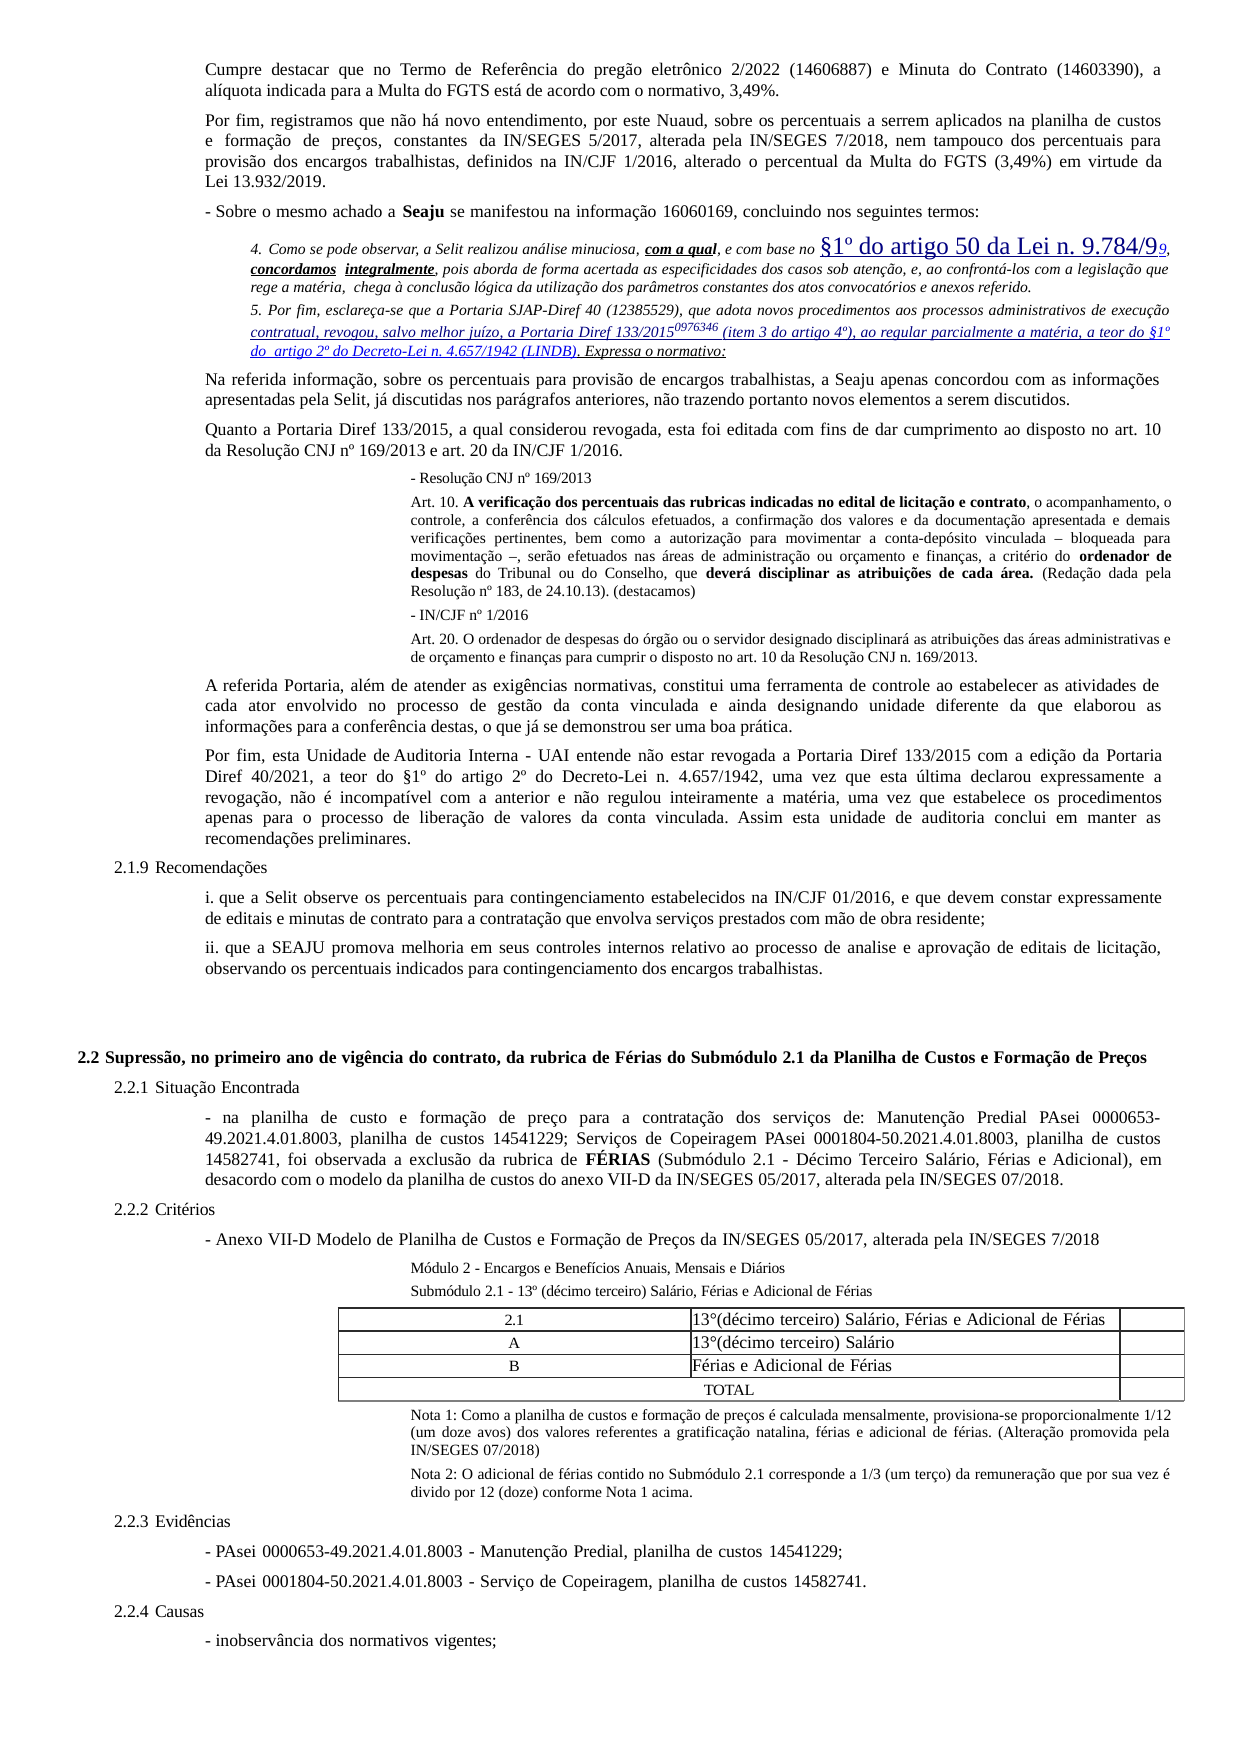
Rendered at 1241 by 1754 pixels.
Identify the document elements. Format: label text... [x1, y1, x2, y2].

list inobservância dos normativos vigentes; [205, 1630, 1188, 1651]
list Anexo VII-D Modelo de Planilha de Custos e Formação de Preços da IN/SEGES 05/2017, alterada pela IN/SEGES 7/2018 [205, 1229, 1188, 1249]
list Como se pode observar, a Selit realizou análise minuciosa, com a qual, e com base no §1º do artigo 50 da Lei n. 9.784/99, concordamos integralmente, pois aborda de forma acertada as especificidades dos casos sob atenção, e, ao confrontá-los com a legislação que rege a matéria, chega à conclusão lógica da utilização dos parâmetros constantes dos atos convocatórios e anexos referido. [250, 231, 1172, 295]
text Quanto a Portaria Diref 133/2015, a qual considerou revogada, esta foi editada com fins de dar cumprimento ao disposto no art. 10 da Resolução CNJ nº 169/2013 e art. 20 da IN/CJF 1/2016. [205, 419, 1162, 460]
list Recomendações [114, 857, 1188, 877]
table_header 13°(décimo terceiro) Salário, Férias e Adicional de Férias [692, 1309, 1119, 1330]
list Sobre o mesmo achado a Seaju se manifestou na informação 16060169, concluindo nos seguintes termos: [205, 201, 1188, 221]
text Nota 2: O adicional de férias contido no Submódulo 2.1 corresponde a 1/3 (um terço) da remuneração que por sua vez é divido por 12 (doze) conforme Nota 1 acima. [410, 1465, 1172, 1501]
text Módulo 2 - Encargos e Benefícios Anuais, Mensais e Diários [410, 1259, 1188, 1277]
table_cell [1121, 1332, 1184, 1354]
text Por fim, registramos que não há novo entendimento, por este Nuaud, sobre os percentuais a serrem aplicados na planilha de custos e formação de preços, constantes da IN/SEGES 5/2017, alterada pela IN/SEGES 7/2018, nem tampouco dos percentuais para provisão dos encargos trabalhistas, definidos na IN/CJF 1/2016, alterado o percentual da Multa do FGTS (3,49%) em virtude da Lei 13.932/2019. [205, 109, 1163, 192]
table_cell TOTAL [339, 1378, 1119, 1400]
text Cumpre destacar que no Termo de Referência do pregão eletrônico 2/2022 (14606887) e Minuta do Contrato (14603390), a alíquota indicada para a Multa do FGTS está de acordo com o normativo, 3,49%. [205, 59, 1162, 100]
list Causas [114, 1600, 1188, 1621]
list Evidências [114, 1511, 239, 1531]
table_header 2.1 [339, 1309, 690, 1330]
list na planilha de custo e formação de preço para a contratação dos serviços de: Manutenção Predial PAsei 0000653- 49.2021.4.01.8003, planilha de custos 14541229; Serviços de Copeiragem PAsei 0001804-50.2021.4.01.8003, planilha de custos 14582741, foi observada a exclusão da rubrica de FÉRIAS (Submódulo 2.1 - Décimo Terceiro Salário, Férias e Adicional), em desacordo com o modelo da planilha de custos do anexo VII-D da IN/SEGES 05/2017, alterada pela IN/SEGES 07/2018. [205, 1107, 1163, 1189]
list Resolução CNJ nº 169/2013 [410, 469, 1188, 487]
list que a Selit observe os percentuais para contingenciamento estabelecidos na IN/CJF 01/2016, e que devem constar expressamente de editais e minutas de contrato para a contratação que envolva serviços prestados com mão de obra residente; [205, 887, 1162, 928]
table_header [1121, 1309, 1184, 1330]
text A referida Portaria, além de atender as exigências normativas, constitui uma ferramenta de controle ao estabelecer as atividades de cada ator envolvido no processo de gestão da conta vinculada e ainda designando unidade diferente da que elaborou as informações para a conferência destas, o que já se demonstrou ser uma boa prática. [205, 674, 1163, 736]
list Situação Encontrada [114, 1077, 1188, 1098]
list IN/CJF nº 1/2016 [410, 606, 1188, 624]
text Por fim, esta Unidade de Auditoria Interna - UAI entende não estar revogada a Portaria Diref 133/2015 com a edição da Portaria Diref 40/2021, a teor do §1º do artigo 2º do Decreto-Lei n. 4.657/1942, uma vez que esta última declarou expressamente a revogação, não é incompatível com a anterior e não regulou inteiramente a matéria, uma vez que estabelece os procedimentos apenas para o processo de liberação de valores da conta vinculada. Assim esta unidade de auditoria conclui em manter as recomendações preliminares. [205, 745, 1163, 848]
text Art. 20. O ordenador de despesas do órgão ou o servidor designado disciplinará as atribuições das áreas administrativas e de orçamento e finanças para cumprir o disposto no art. 10 da Resolução CNJ n. 169/2013. [410, 629, 1171, 665]
text Art. 10. A verificação dos percentuais das rubricas indicadas no edital de licitação e contrato, o acompanhamento, o controle, a conferência dos cálculos efetuados, a confirmação dos valores e da documentação apresentada e demais verificações pertinentes, bem como a autorização para movimentar a conta-depósito vinculada – bloqueada para movimentação –, serão efetuados nas áreas de administração ou orçamento e finanças, a critério do ordenador de despesas do Tribunal ou do Conselho, que deverá disciplinar as atribuições de cada área. (Redação dada pela Resolução nº 183, de 24.10.13). (destacamos) [410, 493, 1172, 600]
text Submódulo 2.1 - 13º (décimo terceiro) Salário, Férias e Adicional de Férias [410, 1282, 1188, 1300]
table_cell A [339, 1332, 690, 1354]
list que a SEAJU promova melhoria em seus controles internos relativo ao processo de analise e aprovação de editais de licitação, observando os percentuais indicados para contingenciamento dos encargos trabalhistas. [205, 937, 1163, 978]
list PAsei 0000653-49.2021.4.01.8003 - Manutenção Predial, planilha de custos 14541229; [205, 1541, 1188, 1561]
table_cell 13°(décimo terceiro) Salário [692, 1332, 1119, 1354]
list Por fim, esclareça-se que a Portaria SJAP-Diref 40 (12385529), que adota novos procedimentos aos processos administrativos de execução contratual, revogou, salvo melhor juízo, a Portaria Diref 133/20150976346 (item 3 do artigo 4º), ao regular parcialmente a matéria, a teor do §1º do artigo 2º do Decreto-Lei n. 4.657/1942 (LINDB). Expressa o normativo: [250, 301, 1171, 359]
table_cell B [339, 1355, 690, 1377]
table_cell Férias e Adicional de Férias [692, 1355, 1119, 1377]
list PAsei 0001804-50.2021.4.01.8003 - Serviço de Copeiragem, planilha de custos 14582741. [205, 1570, 1188, 1591]
table_cell [1121, 1355, 1184, 1377]
table_cell [1121, 1378, 1184, 1400]
list Critérios [114, 1199, 1188, 1219]
list Supressão, no primeiro ano de vigência do contrato, da rubrica de Férias do Submódulo 2.1 da Planilha de Custos e Formação de Preços [77, 1047, 1188, 1068]
text Nota 1: Como a planilha de custos e formação de preços é calculada mensalmente, provisiona-se proporcionalmente 1/12 (um doze avos) dos valores referentes a gratificação natalina, férias e adicional de férias. (Alteração promovida pela IN/SEGES 07/2018) [410, 1405, 1172, 1459]
text Na referida informação, sobre os percentuais para provisão de encargos trabalhistas, a Seaju apenas concordou com as informações apresentadas pela Selit, já discutidas nos parágrafos anteriores, não trazendo portanto novos elementos a serem discutidos. [205, 368, 1162, 409]
